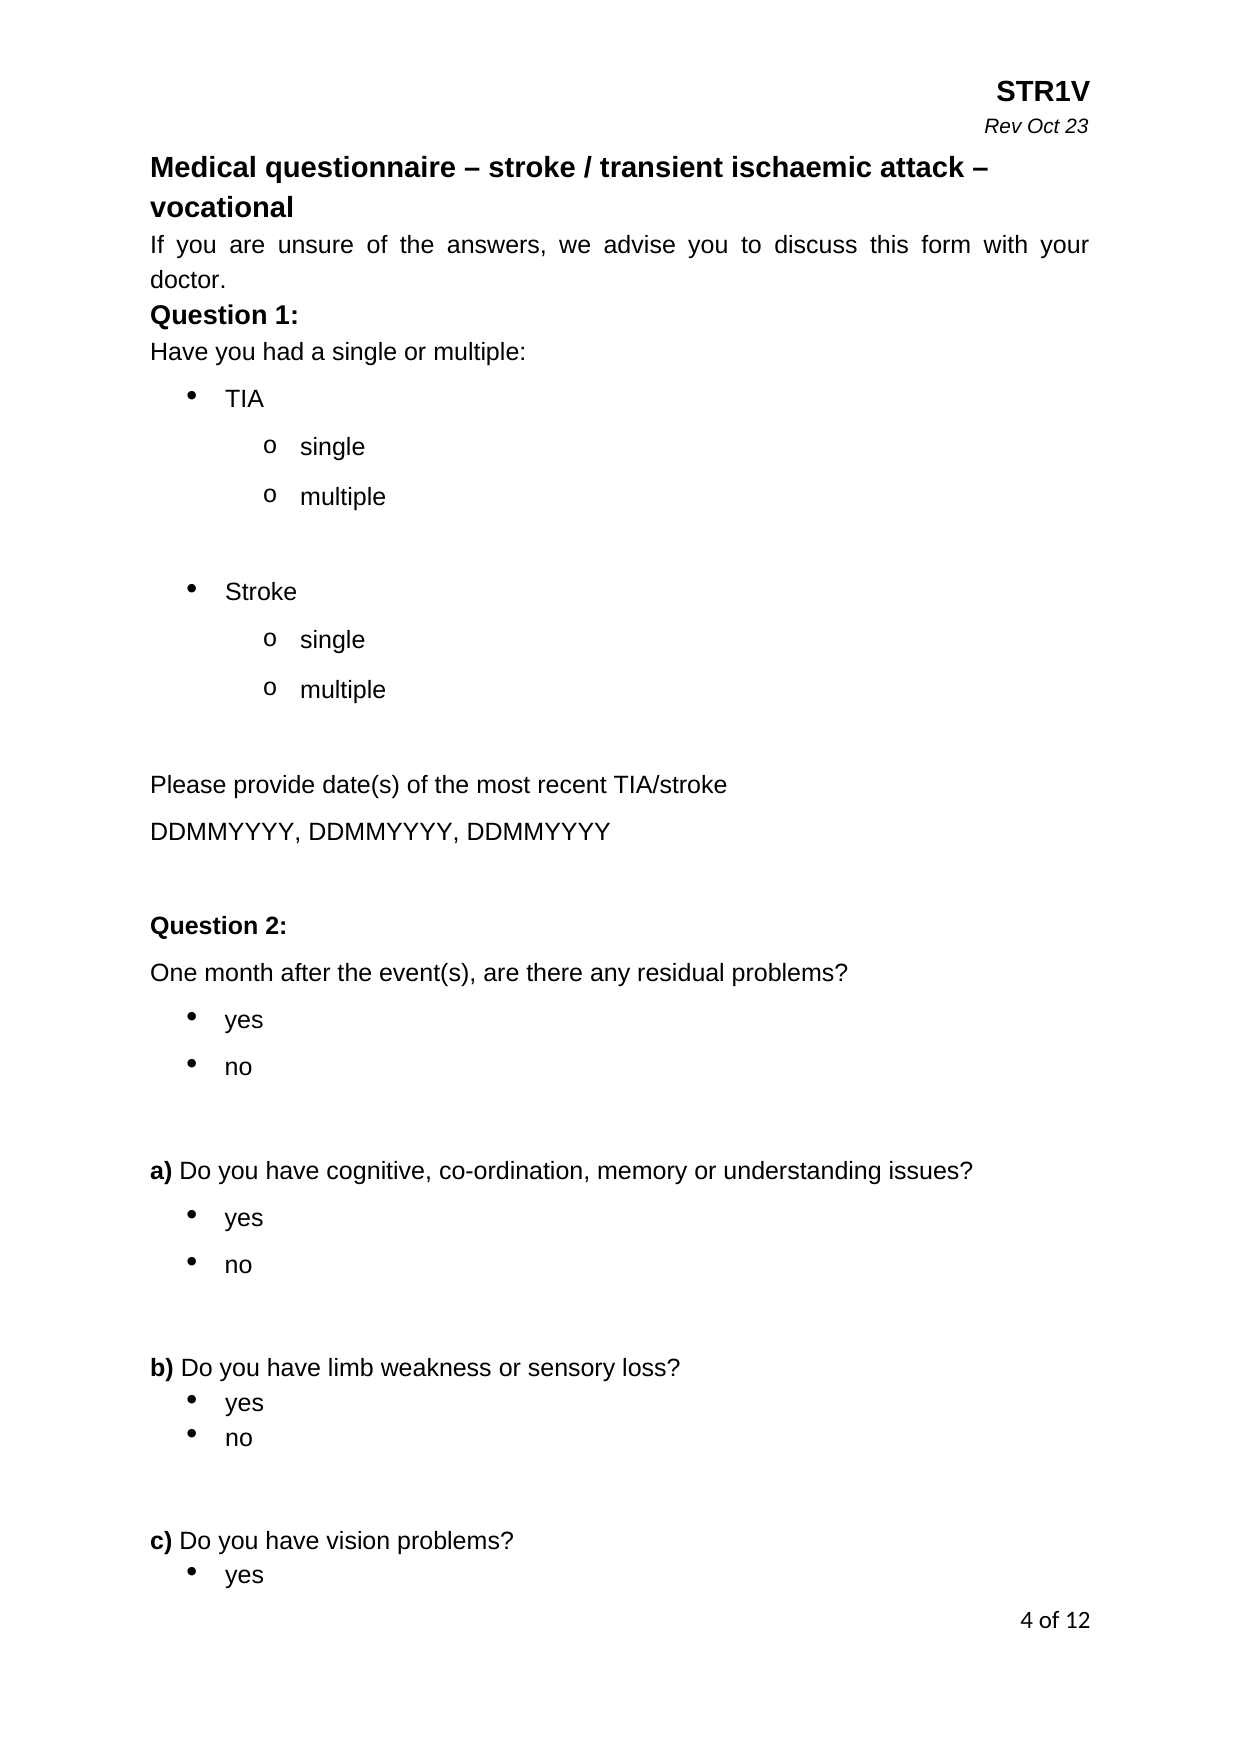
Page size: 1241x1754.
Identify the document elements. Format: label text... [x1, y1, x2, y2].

list yes [187, 1005, 1090, 1034]
list Stroke [187, 577, 1090, 606]
list yes [187, 1561, 1090, 1589]
text Have you had a single or multiple: [150, 337, 1090, 366]
list single [262, 624, 1090, 655]
list no [187, 1250, 1090, 1279]
text Question 1: [150, 299, 1090, 331]
text DDMMYYYY, DDMMYYYY, DDMMYYYY [150, 817, 1090, 846]
text b) Do you have limb weakness or sensory loss? [150, 1353, 1090, 1382]
text If you are unsure of the answers, we advise you to discuss this form with your doctor. [150, 230, 1090, 294]
text Medical questionnaire – stroke / transient ischaemic attack – [150, 150, 1090, 183]
list no [187, 1052, 1090, 1081]
text Please provide date(s) of the most recent TIA/stroke [150, 770, 1090, 799]
list yes [187, 1388, 1090, 1417]
list multiple [262, 481, 1090, 511]
text a) Do you have cognitive, co-ordination, memory or understanding issues? [150, 1156, 1090, 1184]
list yes [187, 1203, 1090, 1232]
text c) Do you have vision problems? [150, 1526, 1090, 1555]
list no [187, 1422, 1090, 1451]
text Question 2: [150, 911, 1090, 940]
list multiple [262, 674, 1090, 705]
text vocational [150, 190, 1090, 224]
list TIA [187, 384, 1090, 413]
list single [262, 431, 1090, 462]
text One month after the event(s), are there any residual problems? [150, 958, 1090, 987]
